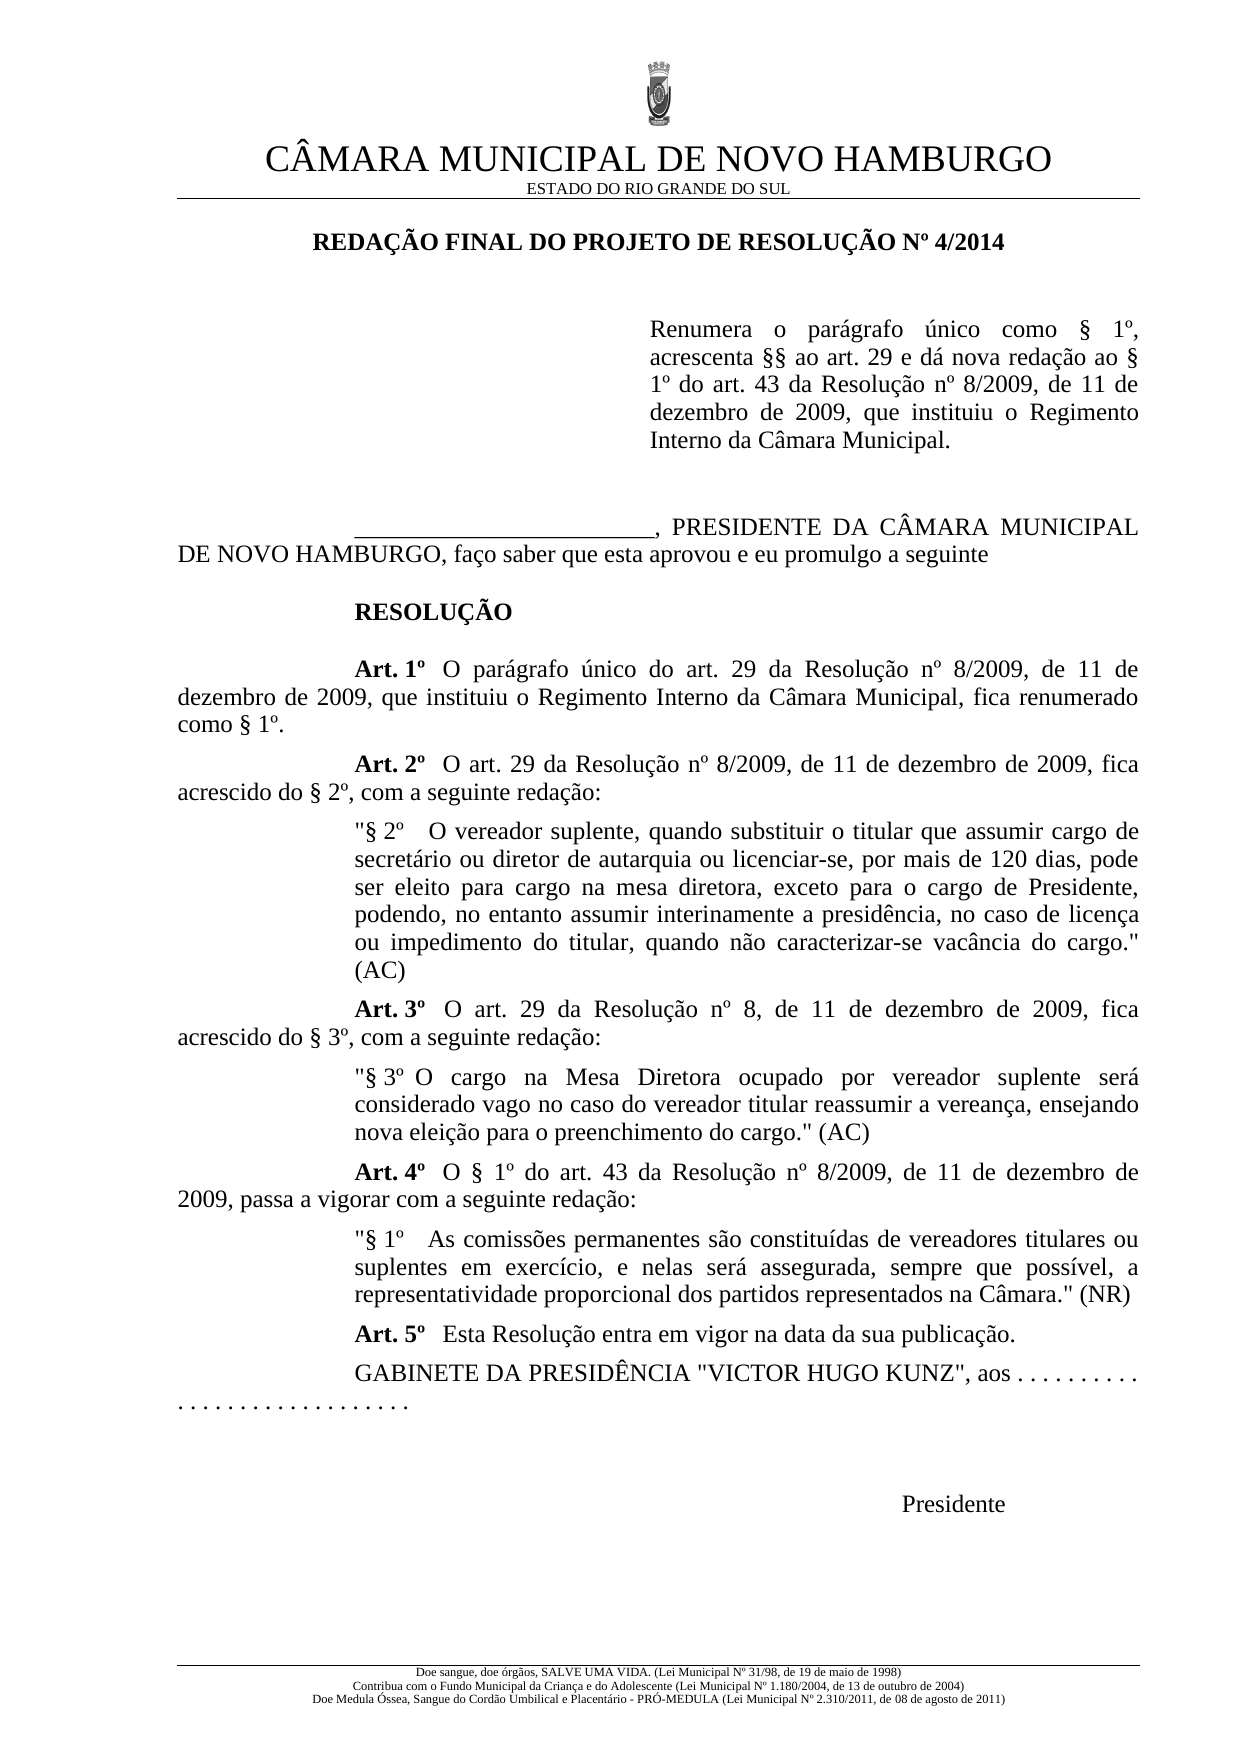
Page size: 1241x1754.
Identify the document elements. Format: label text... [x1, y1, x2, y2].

text Art. 3º O art. 29 da Resolução nº 8, de 11 de dezembro de 2009, fica acrescido do § 3º, com a seguinte redação: [177, 995, 1140, 1051]
text "§ 2º O vereador suplente, quando substituir o titular que assumir cargo de secretário ou diretor de autarquia ou licenciar-se, por mais de 120 dias, pode ser eleito para cargo na mesa diretora, exceto para o cargo de Presidente, podendo, no entanto assumir interinamente a presidência, no caso de licença ou impedimento do titular, quando não caracterizar-se vacância do cargo." (AC) [354, 817, 1140, 983]
text Art. 2º O art. 29 da Resolução nº 8/2009, de 11 de dezembro de 2009, fica acrescido do § 2º, com a seguinte redação: [177, 750, 1140, 805]
text GABINETE DA PRESIDÊNCIA "VICTOR HUGO KUNZ", aos . . . . . . . . . . . . . . . . . . . . . . . . . . . . . [177, 1359, 1140, 1415]
text Art. 5º Esta Resolução entra em vigor na data da sua publicação. [177, 1320, 1140, 1348]
text Presidente [768, 1490, 1140, 1518]
text "§ 1º As comissões permanentes são constituídas de vereadores titulares ou suplentes em exercício, e nelas será assegurada, sempre que possível, a representatividade proporcional dos partidos representados na Câmara." (NR) [354, 1225, 1140, 1308]
text Art. 4º O § 1º do art. 43 da Resolução nº 8/2009, de 11 de dezembro de 2009, passa a vigorar com a seguinte redação: [177, 1158, 1140, 1213]
text "§ 3º O cargo na Mesa Diretora ocupado por vereador suplente será considerado vago no caso do vereador titular reassumir a vereança, ensejando nova eleição para o preenchimento do cargo." (AC) [354, 1063, 1140, 1146]
text Art. 1º O parágrafo único do art. 29 da Resolução nº 8/2009, de 11 de dezembro de 2009, que instituiu o Regimento Interno da Câmara Municipal, fica renumerado como § 1º. [177, 655, 1140, 738]
text REDAÇÃO FINAL DO PROJETO DE RESOLUÇÃO Nº 4/2014 [177, 228, 1140, 256]
text RESOLUÇÃO [177, 598, 1140, 625]
text ________________________, PRESIDENTE DA CÂMARA MUNICIPAL DE NOVO HAMBURGO, faço saber que esta aprovou e eu promulgo a seguinte [177, 513, 1140, 568]
text Renumera o parágrafo único como § 1º, acrescenta §§ ao art. 29 e dá nova redação ao § 1º do art. 43 da Resolução nº 8/2009, de 11 de dezembro de 2009, que instituiu o Regimento Interno da Câmara Municipal. [649, 315, 1140, 454]
